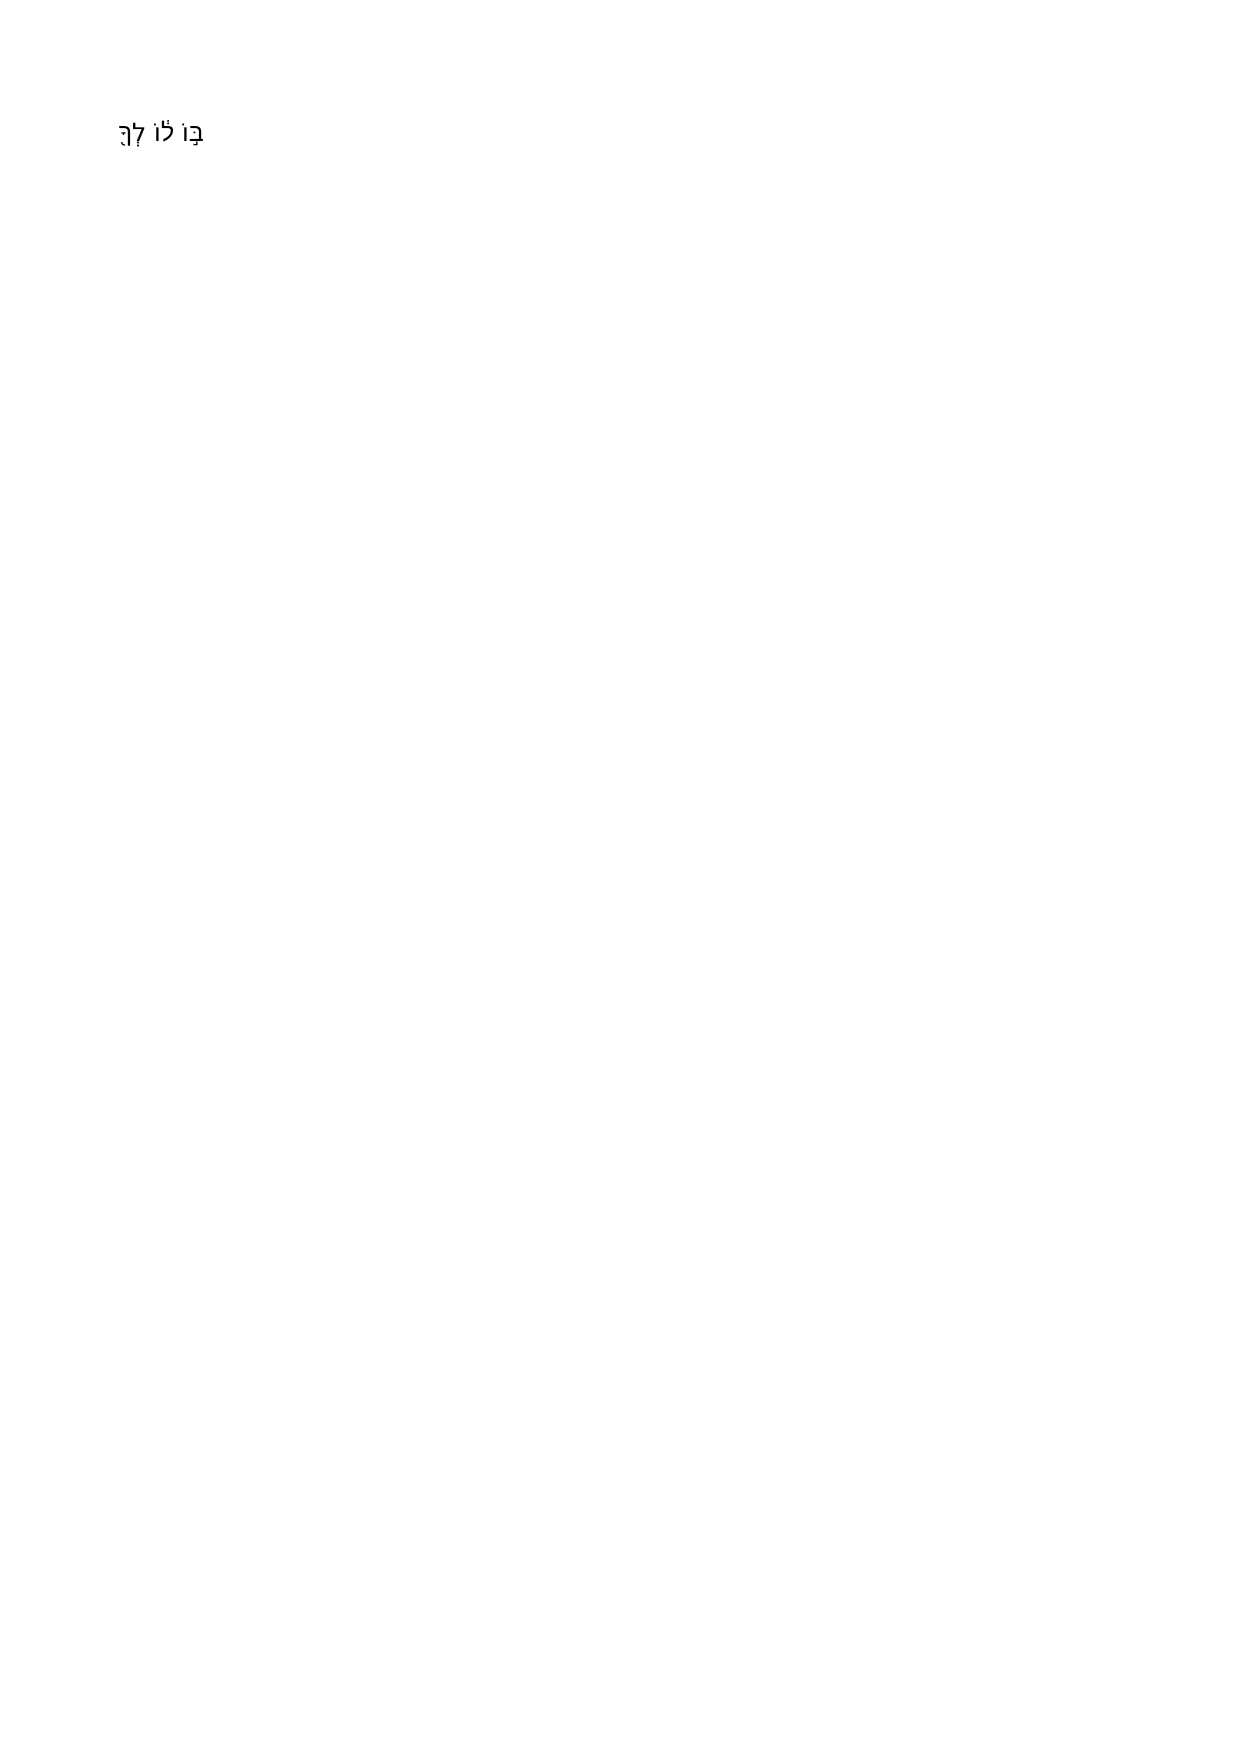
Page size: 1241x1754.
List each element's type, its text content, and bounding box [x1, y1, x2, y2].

text בּ֣וֹ ל֔וֹ לְךָ֖ [118, 118, 1122, 147]
